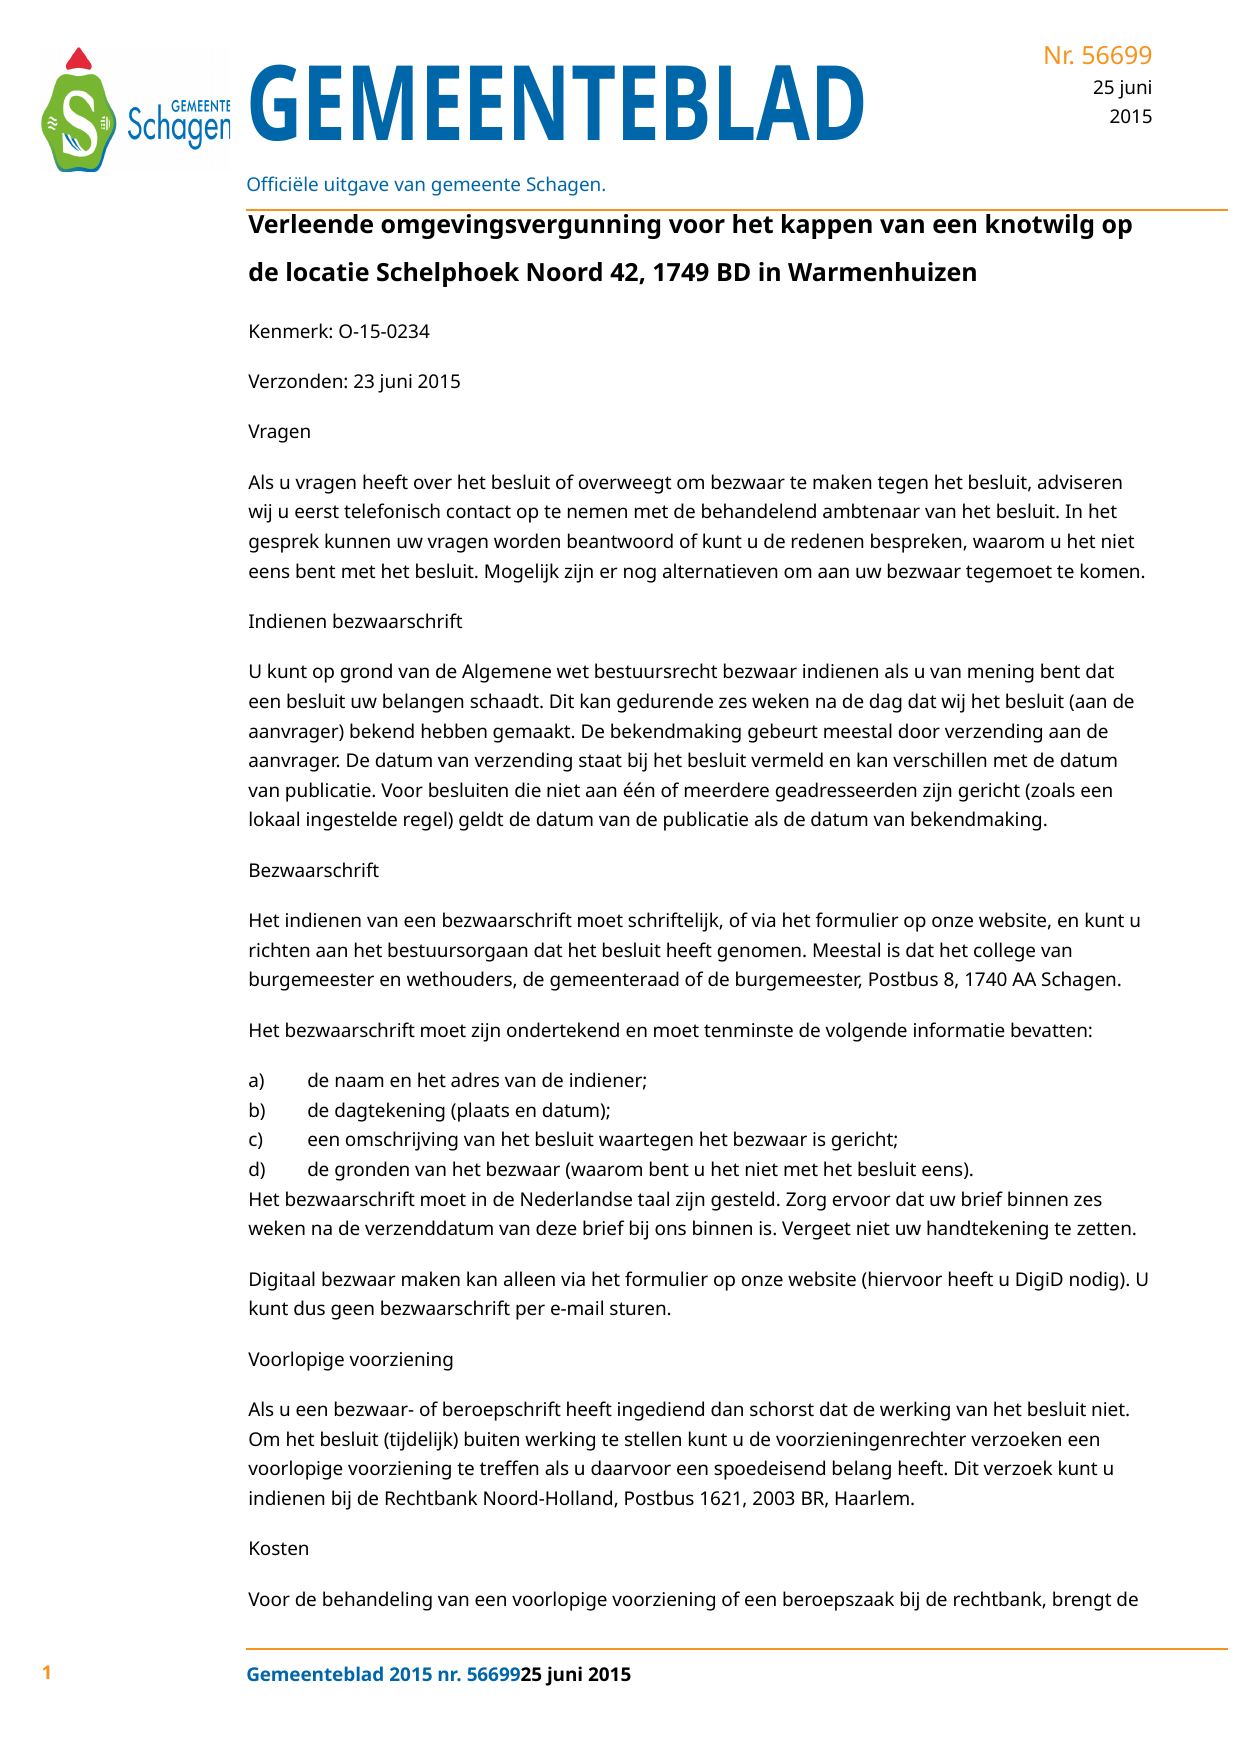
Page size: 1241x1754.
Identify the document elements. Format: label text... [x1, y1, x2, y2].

text Het bezwaarschrift moet in de Nederlandse taal zijn gesteld. Zorg ervoor dat uw brief binnen zes weken na de verzenddatum van deze brief bij ons binnen is. Vergeet niet uw handtekening te zetten. [248, 1186, 1152, 1241]
list de gronden van het bezwaar (waarom bent u het niet met het besluit eens). [248, 1156, 1152, 1182]
text Vragen [248, 419, 1152, 444]
text Indienen bezwaarschrift [248, 608, 1152, 634]
list een omschrijving van het besluit waartegen het bezwaar is gericht; [248, 1127, 1152, 1152]
text Kenmerk: O-15-0234 [248, 318, 1152, 344]
text Het bezwaarschrift moet zijn ondertekend en moet tenminste de volgende informatie bevatten: [248, 1017, 1152, 1043]
text Voorlopige voorziening [248, 1346, 1152, 1372]
text Verleende omgevingsvergunning voor het kappen van een knotwilg op de locatie Schelphoek Noord 42, 1749 BD in Warmenhuizen [248, 211, 1152, 288]
text Als u een bezwaar- of beroepschrift heeft ingediend dan schorst dat de werking van het besluit niet. Om het besluit (tijdelijk) buiten werking te stellen kunt u de voorzieningenrechter verzoeken een voorlopige voorziening te treffen als u daarvoor een spoedeisend belang heeft. Dit verzoek kunt u indienen bij de Rechtbank Noord-Holland, Postbus 1621, 2003 BR, Haarlem. [248, 1396, 1152, 1511]
text U kunt op grond van de Algemene wet bestuursrecht bezwaar indienen als u van mening bent dat een besluit uw belangen schaadt. Dit kan gedurende zes weken na de dag dat wij het besluit (aan de aanvrager) bekend hebben gemaakt. De bekendmaking gebeurt meestal door verzending aan de aanvrager. De datum van verzending staat bij het besluit vermeld en kan verschillen met de datum van publicatie. Voor besluiten die niet aan één of meerdere geadresseerden zijn gericht (zoals een lokaal ingestelde regel) geldt de datum van de publicatie als de datum van bekendmaking. [248, 659, 1152, 832]
text Bezwaarschrift [248, 857, 1152, 883]
text Kosten [248, 1535, 1152, 1561]
list de naam en het adres van de indiener; [248, 1067, 1152, 1093]
picture [41, 47, 231, 172]
text Verzonden: 23 juni 2015 [248, 368, 1152, 394]
list de dagtekening (plaats en datum); [248, 1097, 1152, 1123]
text Digitaal bezwaar maken kan alleen via het formulier op onze website (hiervoor heeft u DigiD nodig). U kunt dus geen bezwaarschrift per e-mail sturen. [248, 1266, 1152, 1321]
text Als u vragen heeft over het besluit of overweegt om bezwaar te maken tegen het besluit, adviseren wij u eerst telefonisch contact op te nemen met de behandelend ambtenaar van het besluit. In het gesprek kunnen uw vragen worden beantwoord of kunt u de redenen bespreken, waarom u het niet eens bent met het besluit. Mogelijk zijn er nog alternatieven om aan uw bezwaar tegemoet te komen. [248, 469, 1152, 584]
text Voor de behandeling van een voorlopige voorziening of een beroepszaak bij de rechtbank, brengt de [248, 1586, 1152, 1612]
text Het indienen van een bezwaarschrift moet schriftelijk, of via het formulier op onze website, en kunt u richten aan het bestuursorgaan dat het besluit heeft genomen. Meestal is dat het college van burgemeester en wethouders, de gemeenteraad of de burgemeester, Postbus 8, 1740 AA Schagen. [248, 907, 1152, 992]
